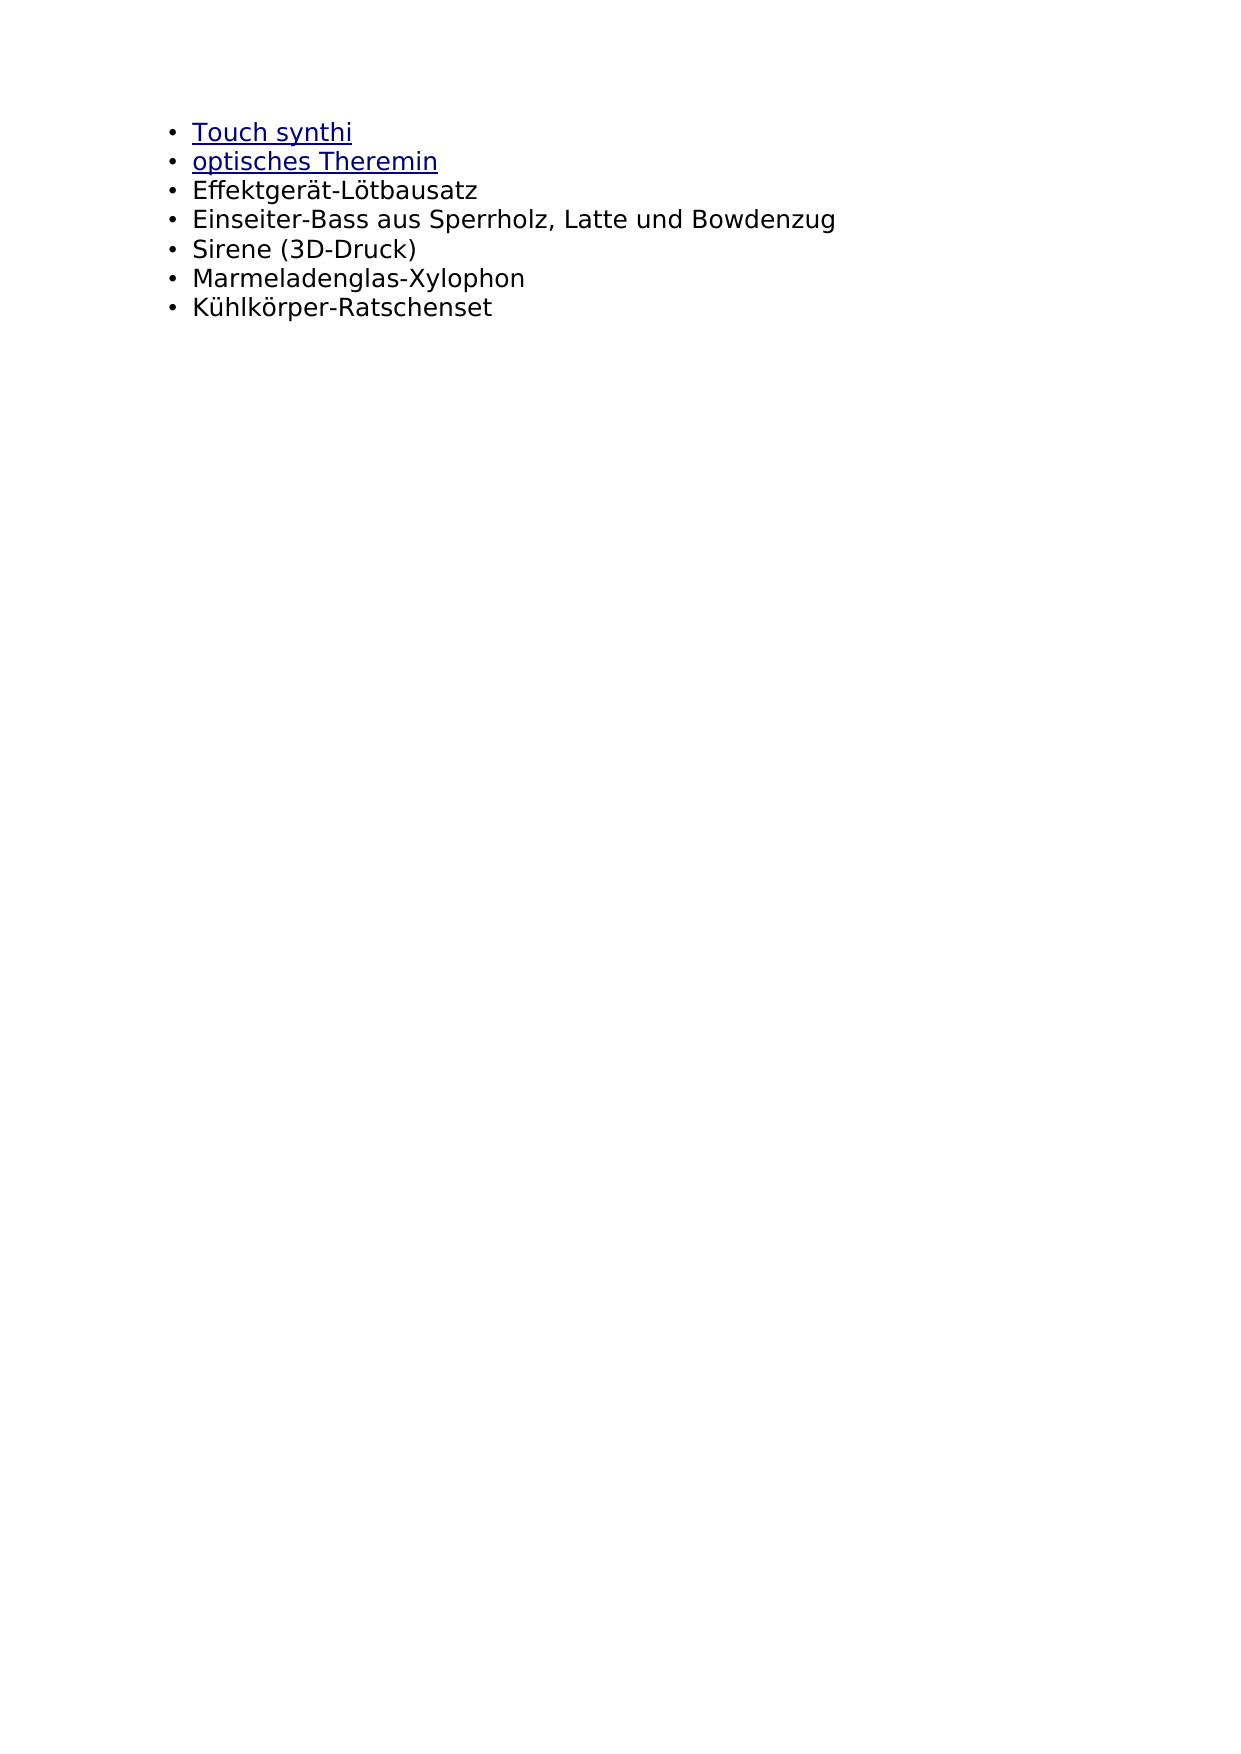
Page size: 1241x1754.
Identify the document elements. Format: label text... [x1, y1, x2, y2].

list Einseiter-Bass aus Sperrholz, Latte und Bowdenzug [177, 206, 1122, 235]
list optisches Theremin [177, 147, 1122, 176]
list Effektgerät-Lötbausatz [177, 176, 1122, 206]
list Kühlkörper-Ratschenset [177, 293, 1122, 322]
list Marmeladenglas-Xylophon [177, 264, 1122, 293]
list Touch synthi [177, 118, 1122, 147]
list Sirene (3D-Druck) [177, 235, 1122, 264]
